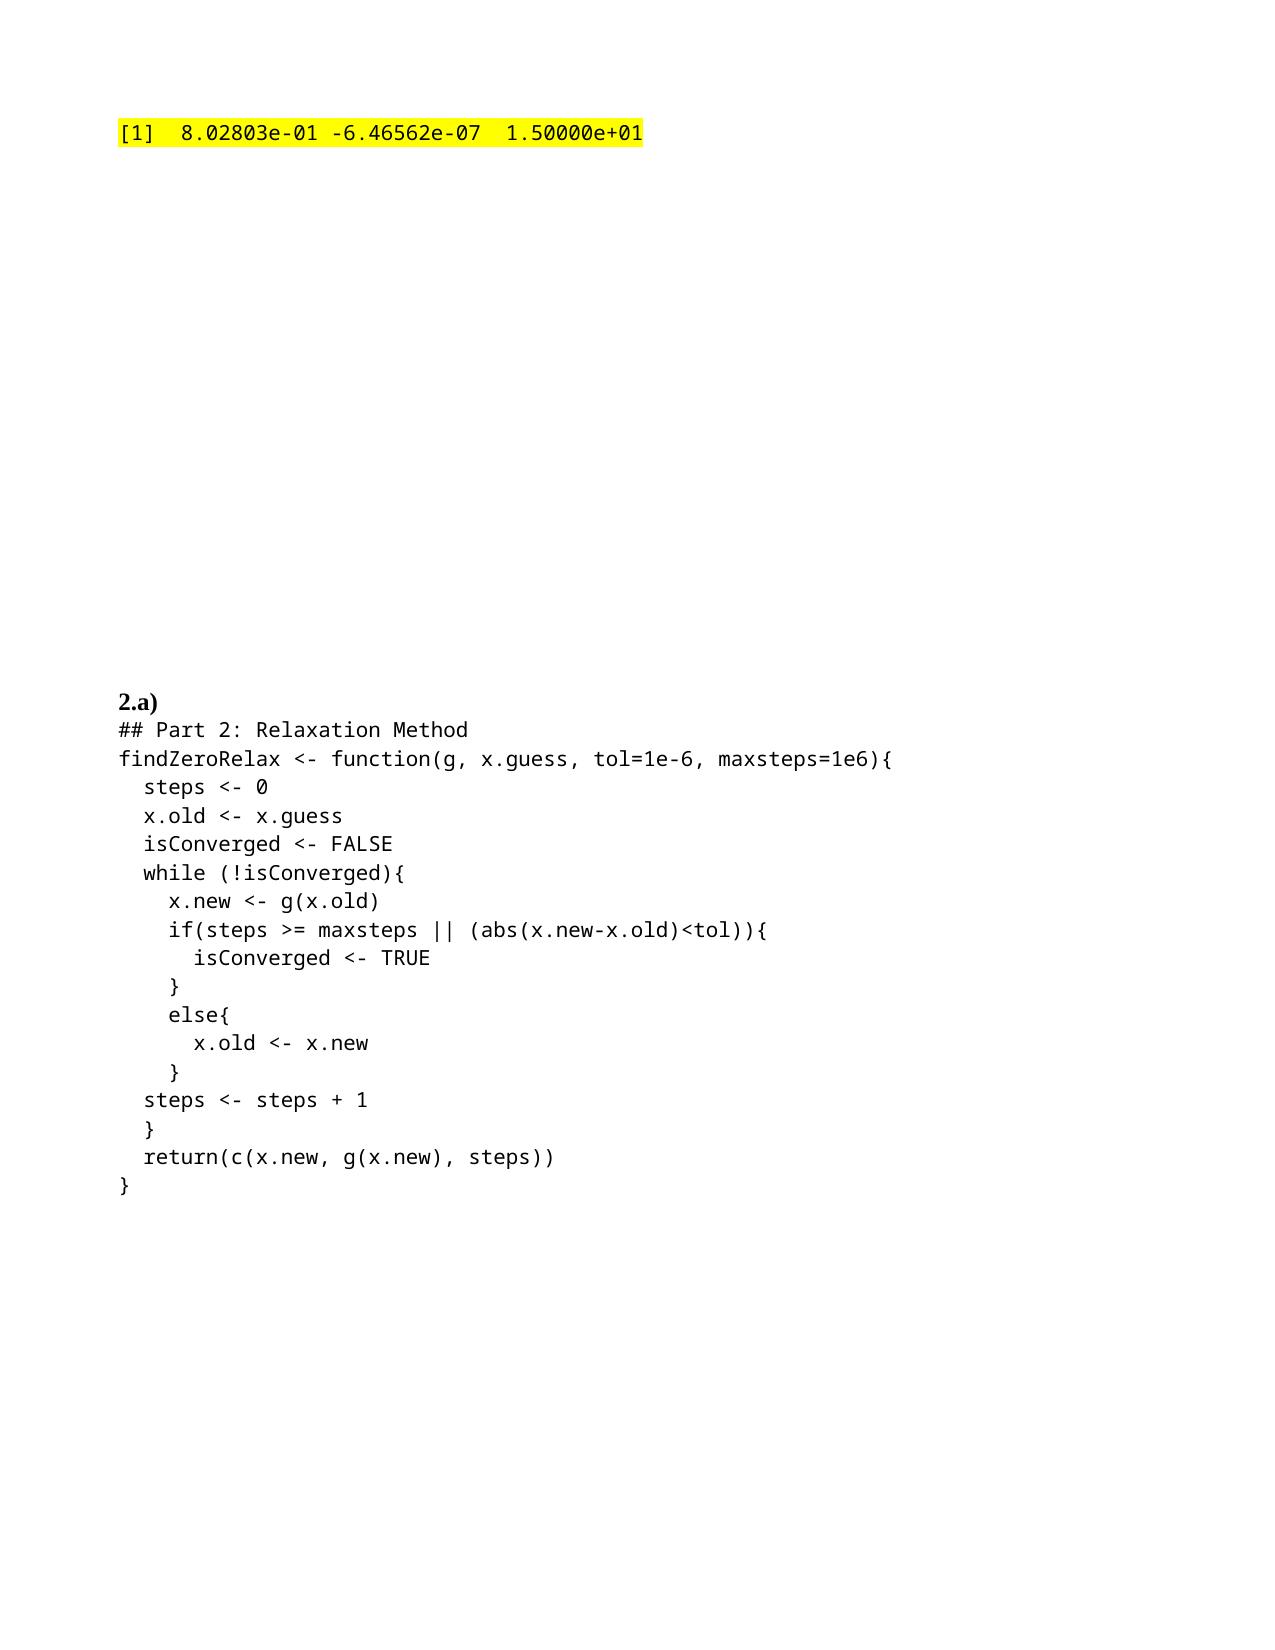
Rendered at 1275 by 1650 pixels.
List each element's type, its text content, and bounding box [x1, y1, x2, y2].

text [1] 8.02803e-01 -6.46562e-07 1.50000e+01 [118, 118, 1157, 147]
text isConverged <- FALSE [118, 829, 1157, 858]
text if(steps >= maxsteps || (abs(x.new-x.old)<tol)){ [118, 915, 1157, 943]
text isConverged <- TRUE [118, 943, 1157, 972]
text steps <- steps + 1 [118, 1085, 1157, 1114]
text } [118, 1171, 1157, 1199]
text } [118, 1057, 1157, 1085]
text ## Part 2: Relaxation Method [118, 716, 1157, 744]
text while (!isConverged){ [118, 858, 1157, 886]
text steps <- 0 [118, 772, 1157, 801]
text } [118, 1114, 1157, 1142]
text findZeroRelax <- function(g, x.guess, tol=1e-6, maxsteps=1e6){ [118, 744, 1157, 772]
text 2.a) [118, 687, 1157, 716]
text } [118, 972, 1157, 1000]
text x.new <- g(x.old) [118, 886, 1157, 915]
text return(c(x.new, g(x.new), steps)) [118, 1142, 1157, 1171]
text x.old <- x.guess [118, 801, 1157, 829]
text x.old <- x.new [118, 1028, 1157, 1057]
text else{ [118, 1000, 1157, 1028]
